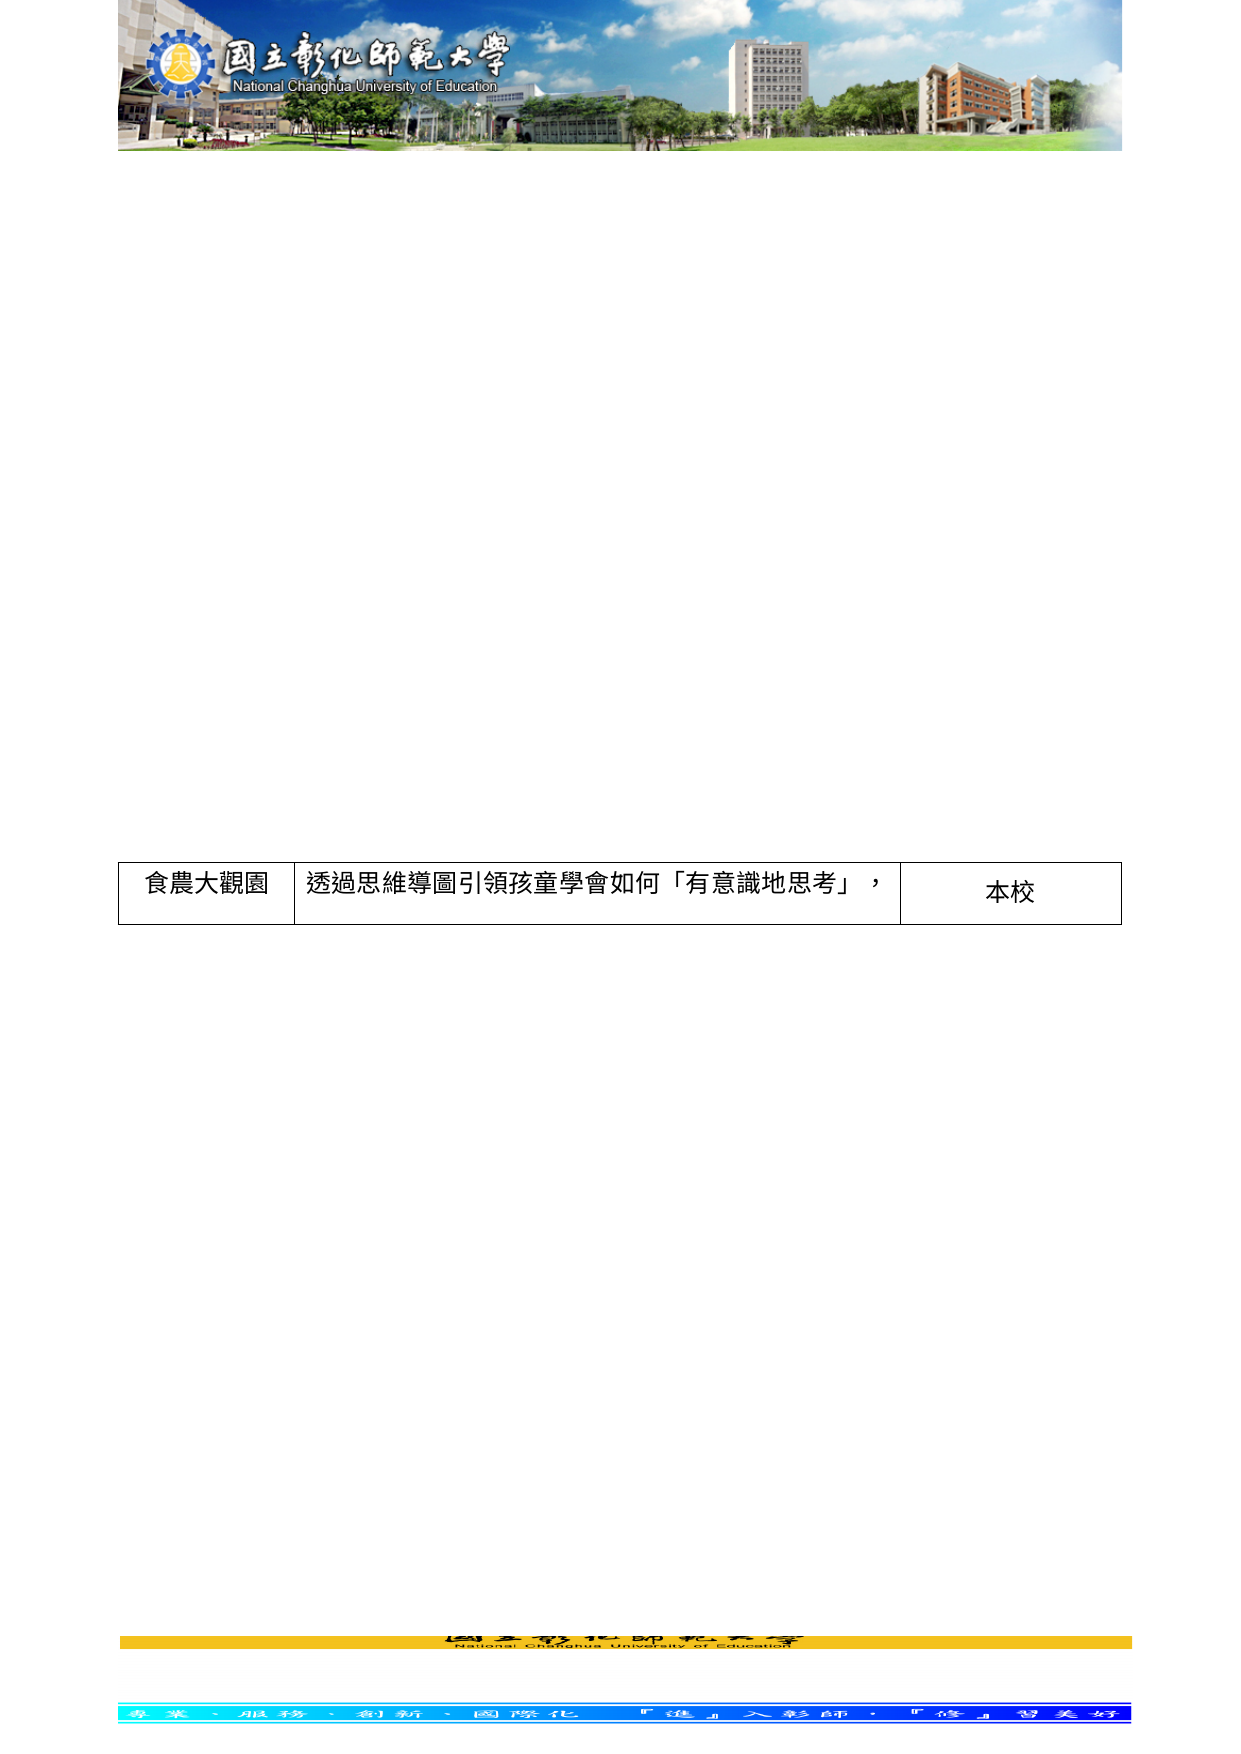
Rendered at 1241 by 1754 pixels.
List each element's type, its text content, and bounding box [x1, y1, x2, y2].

table_cell 本校 [901, 863, 1121, 924]
table_cell 食農大觀園 [119, 863, 294, 924]
table_cell 透過思維導圖引領孩童學會如何「有意識地思考」， [295, 863, 900, 924]
